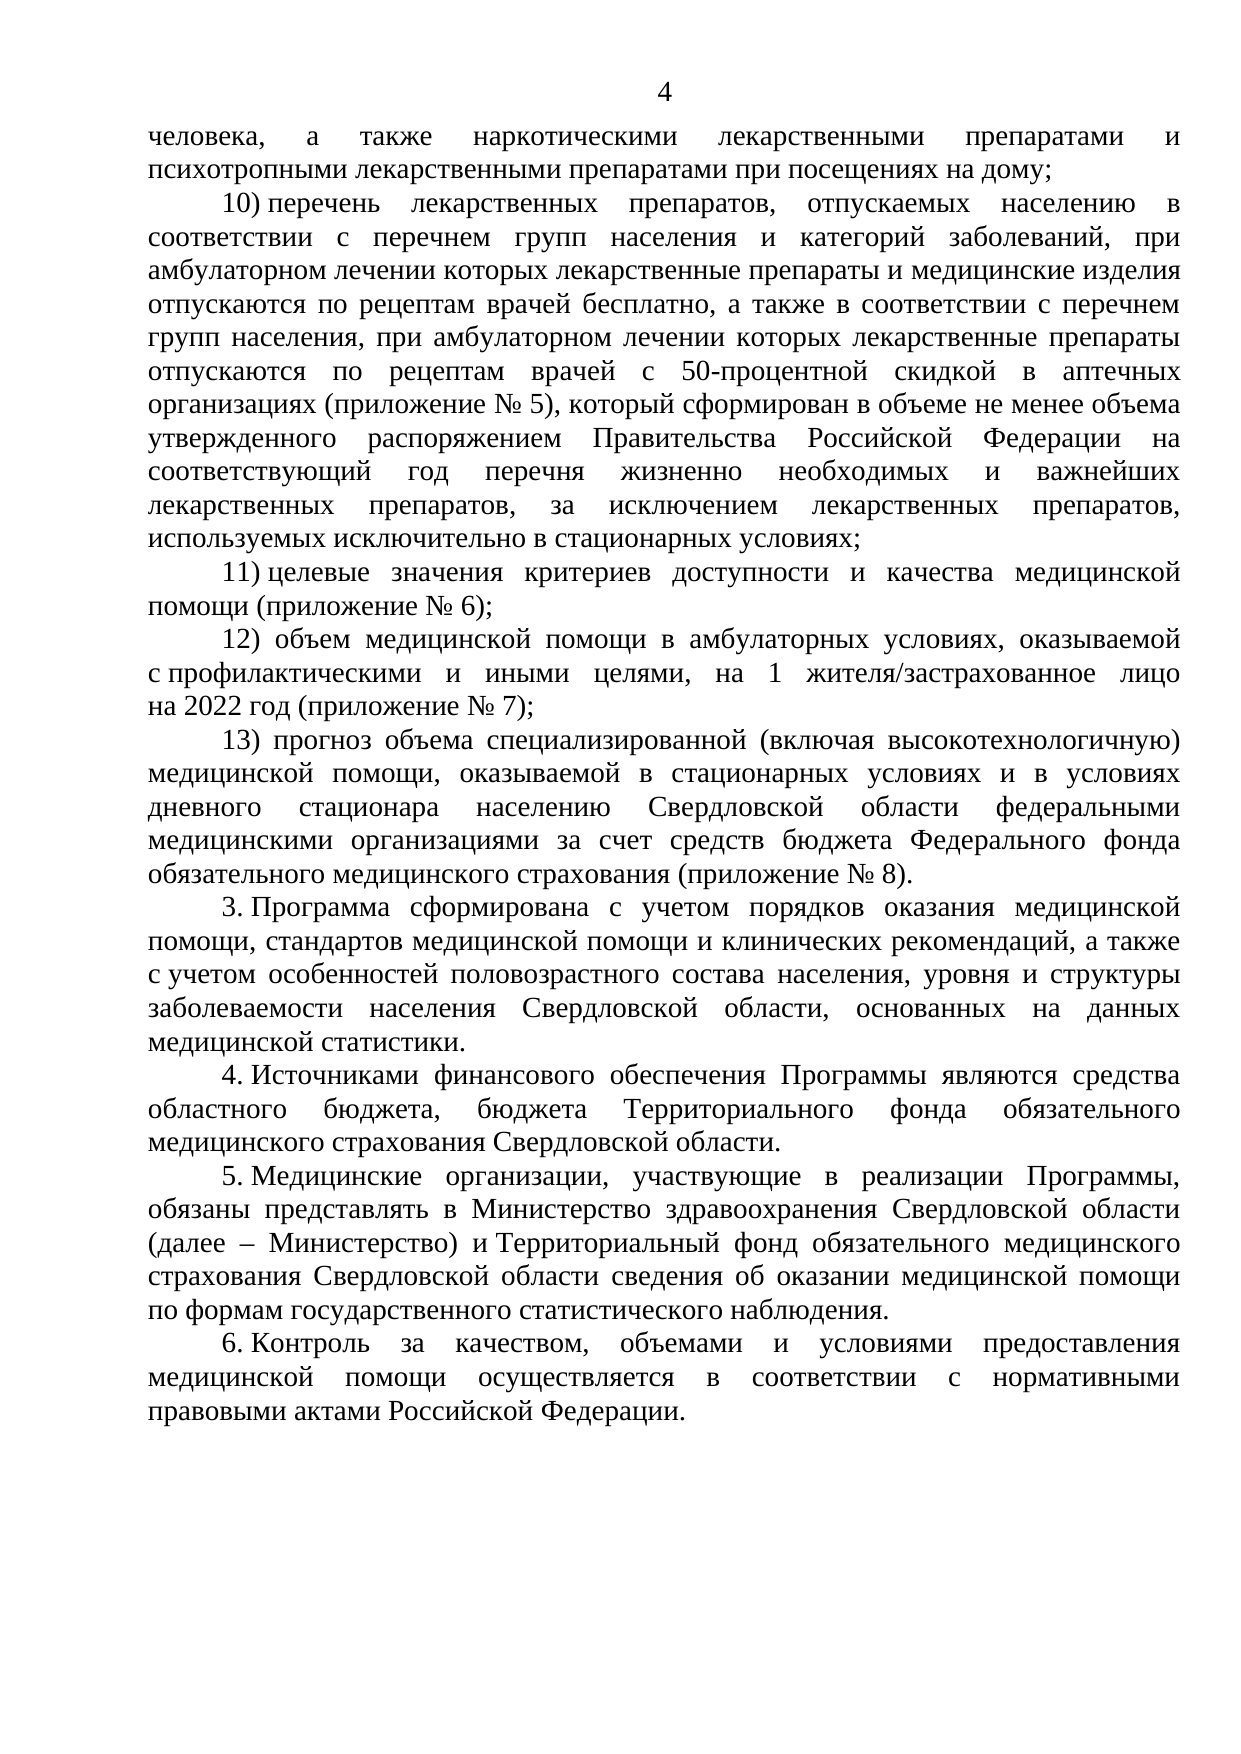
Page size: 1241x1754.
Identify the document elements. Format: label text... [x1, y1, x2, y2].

text 11) целевые значения критериев доступности и качества медицинской помощи (приложение № 6); [148, 554, 1181, 621]
text 4. Источниками финансового обеспечения Программы являются средства областного бюджета, бюджета Территориального фонда обязательного медицинского страхования Свердловской области. [148, 1057, 1181, 1158]
text 6. Контроль за качеством, объемами и условиями предоставления медицинской помощи осуществляется в соответствии с нормативными правовыми актами Российской Федерации. [148, 1326, 1181, 1426]
text человека, а также наркотическими лекарственными препаратами и психотропными лекарственными препаратами при посещениях на дому; [148, 118, 1181, 185]
text 3. Программа сформирована с учетом порядков оказания медицинской помощи, стандартов медицинской помощи и клинических рекомендаций, а также с учетом особенностей половозрастного состава населения, уровня и структуры заболеваемости населения Свердловской области, основанных на данных медицинской статистики. [148, 889, 1181, 1057]
text 10) перечень лекарственных препаратов, отпускаемых населению в соответствии с перечнем групп населения и категорий заболеваний, при амбулаторном лечении которых лекарственные препараты и медицинские изделия отпускаются по рецептам врачей бесплатно, а также в соответствии с перечнем групп населения, при амбулаторном лечении которых лекарственные препараты отпускаются по рецептам врачей с 50‑процентной скидкой в аптечных организациях (приложение № 5), который сформирован в объеме не менее объема утвержденного распоряжением Правительства Российской Федерации на соответствующий год перечня жизненно необходимых и важнейших лекарственных препаратов, за исключением лекарственных препаратов, используемых исключительно в стационарных условиях; [148, 185, 1181, 554]
text 12) объем медицинской помощи в амбулаторных условиях, оказываемой с профилактическими и иными целями, на 1 жителя/застрахованное лицо на 2022 год (приложение № 7); [148, 621, 1181, 722]
text 5. Медицинские организации, участвующие в реализации Программы, обязаны представлять в Министерство здравоохранения Свердловской области (далее – Министерство) и Территориальный фонд обязательного медицинского страхования Свердловской области сведения об оказании медицинской помощи по формам государственного статистического наблюдения. [148, 1158, 1181, 1326]
text 13) прогноз объема специализированной (включая высокотехнологичную) медицинской помощи, оказываемой в стационарных условиях и в условиях дневного стационара населению Свердловской области федеральными медицинскими организациями за счет средств бюджета Федерального фонда обязательного медицинского страхования (приложение № 8). [148, 722, 1181, 889]
